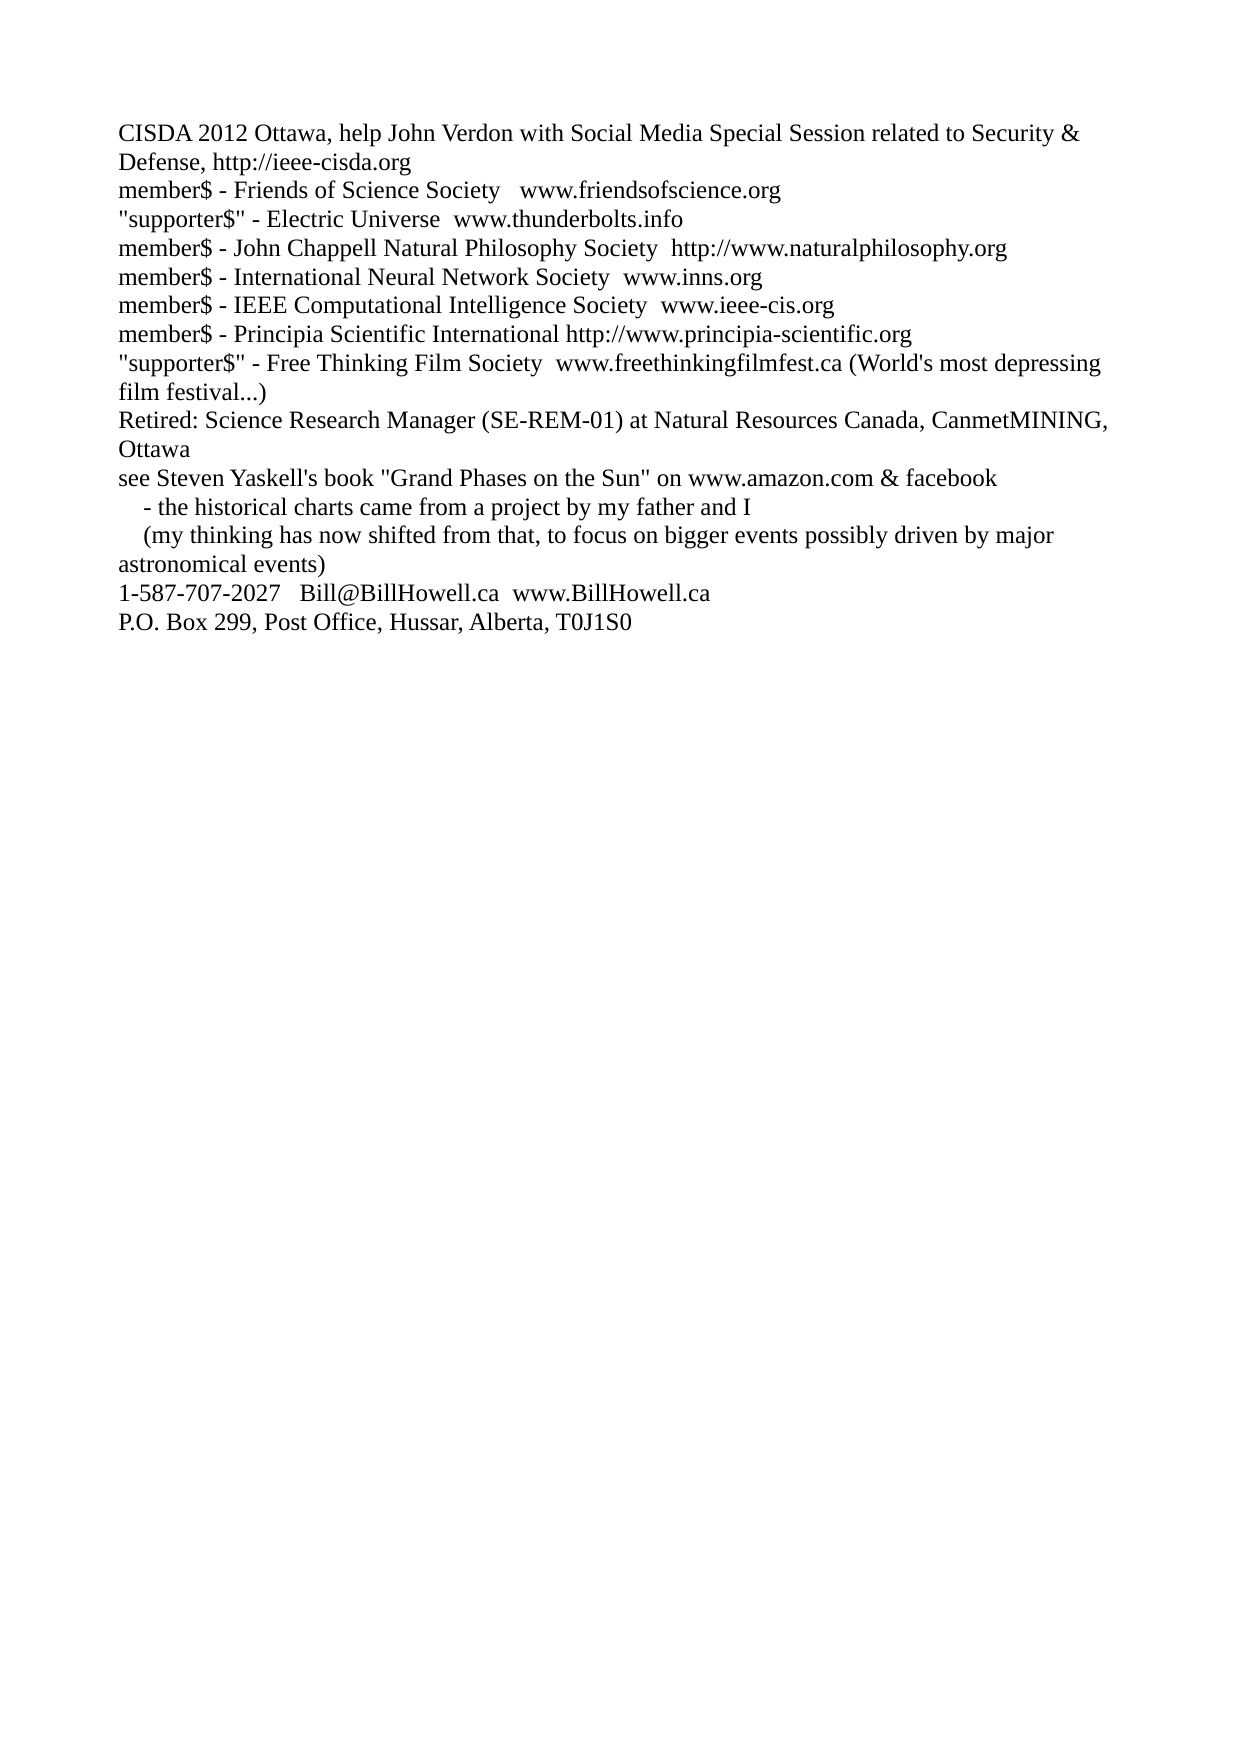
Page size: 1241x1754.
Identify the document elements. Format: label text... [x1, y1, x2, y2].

text CISDA 2012 Ottawa, help John Verdon with Social Media Special Session related to Security & Defense, http://ieee-cisda.org member$ - Friends of Science Society www.friendsofscience.org "supporter$" - Electric Universe www.thunderbolts.info member$ - John Chappell Natural Philosophy Society http://www.naturalphilosophy.org member$ - International Neural Network Society www.inns.org member$ - IEEE Computational Intelligence Society www.ieee-cis.org member$ - Principia Scientific International http://www.principia-scientific.org "supporter$" - Free Thinking Film Society www.freethinkingfilmfest.ca (World's most depressing film festival...) Retired: Science Research Manager (SE-REM-01) at Natural Resources Canada, CanmetMINING, Ottawa see Steven Yaskell's book "Grand Phases on the Sun" on www.amazon.com & facebook - the historical charts came from a project by my father and I (my thinking has now shifted from that, to focus on bigger events possibly driven by major astronomical events) 1-587-707-2027 Bill@BillHowell.ca www.BillHowell.ca P.O. Box 299, Post Office, Hussar, Alberta, T0J1S0 [118, 118, 1122, 636]
